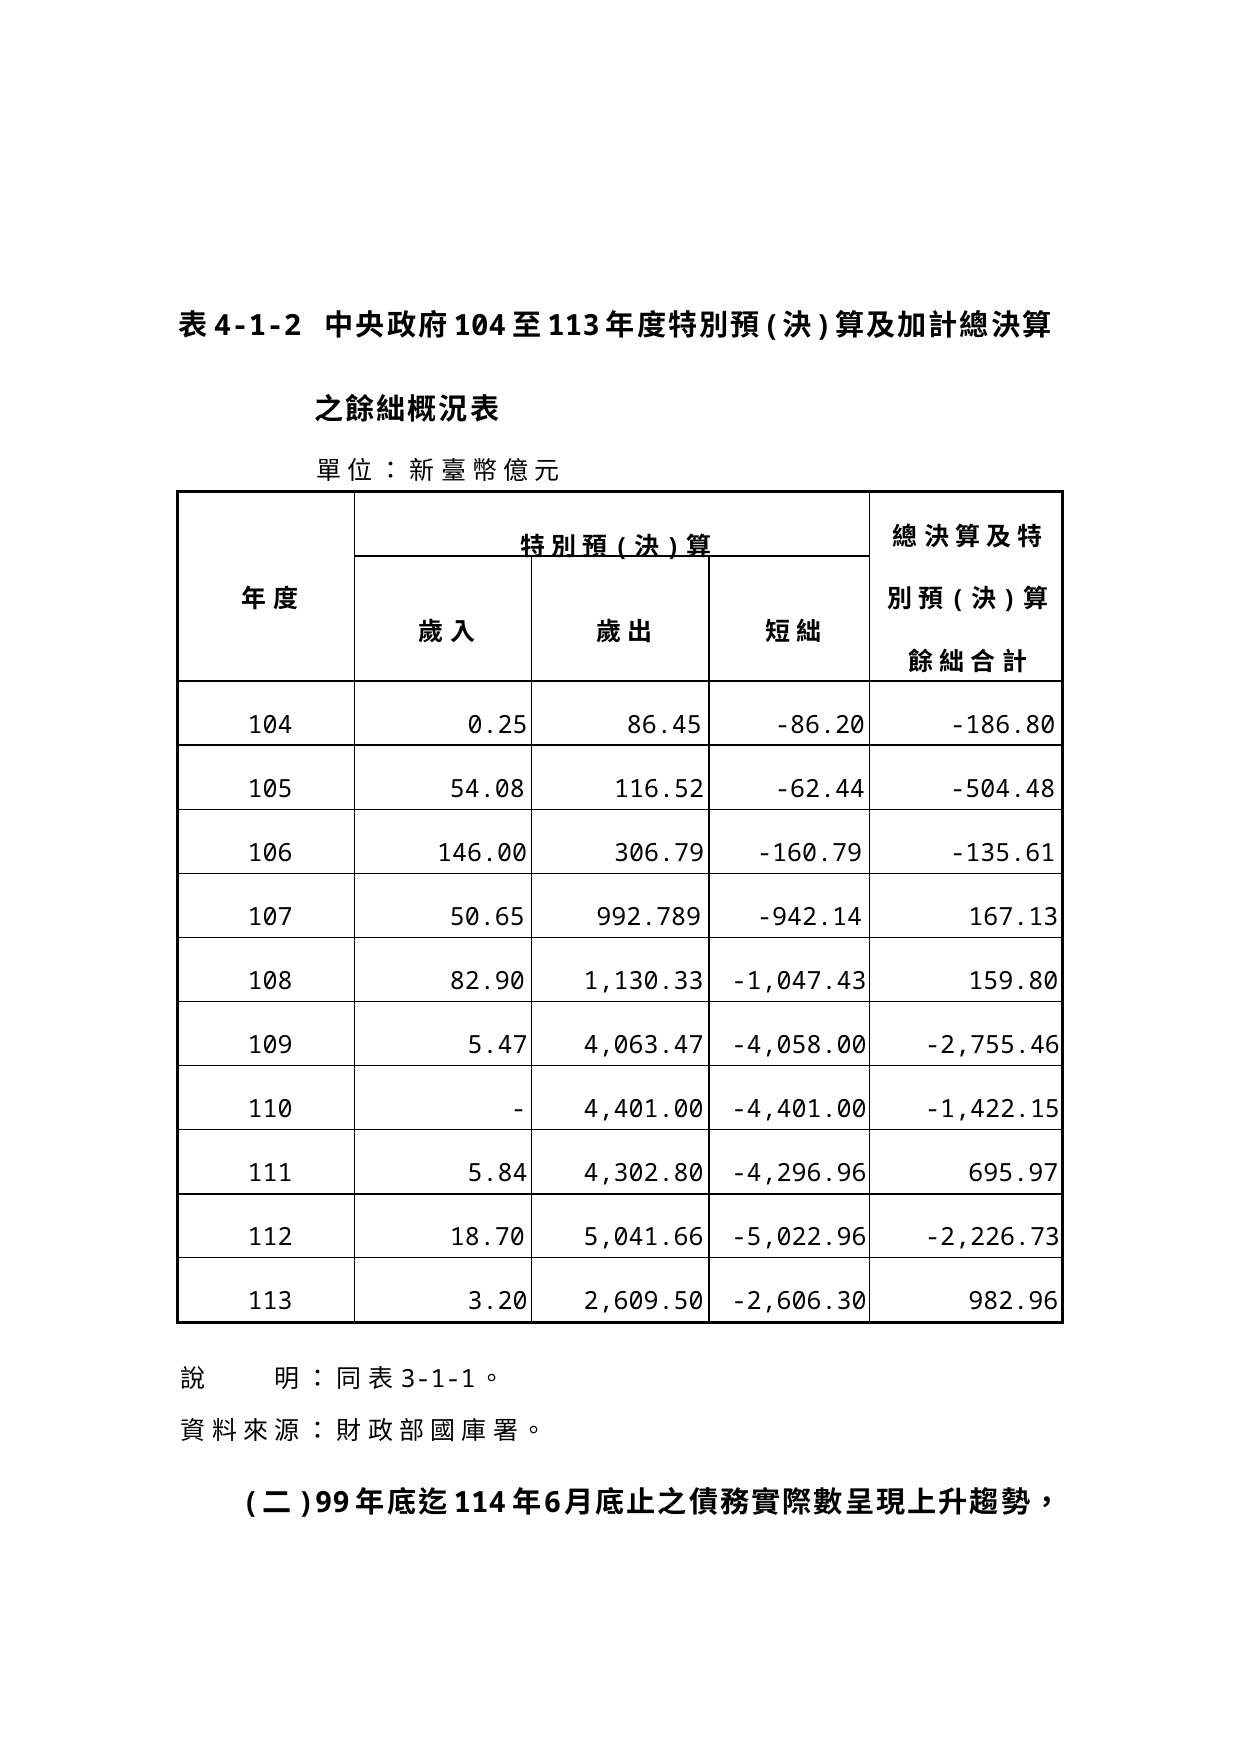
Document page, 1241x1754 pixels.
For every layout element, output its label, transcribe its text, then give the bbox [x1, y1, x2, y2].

table_cell -4,296.96 [710, 1130, 869, 1193]
table_cell 54.08 [355, 746, 531, 808]
table_header 特別預(決)算 [355, 493, 869, 555]
table_cell -5,022.96 [710, 1195, 869, 1257]
table_cell 0.25 [355, 682, 531, 744]
table_header 年度 [179, 493, 354, 680]
table_cell 167.13 [870, 874, 1061, 937]
table_cell 104 [179, 682, 354, 744]
table_cell -135.61 [870, 810, 1061, 872]
table_cell -4,058.00 [710, 1002, 869, 1065]
table_cell 82.90 [355, 938, 531, 1001]
table_cell 歲入 [355, 557, 531, 680]
table_cell -2,755.46 [870, 1002, 1061, 1065]
text 資料來源：財政部國庫署。 [177, 1387, 1063, 1449]
table_cell 306.79 [532, 810, 708, 872]
table_cell -4,401.00 [710, 1066, 869, 1129]
table_cell -1,047.43 [710, 938, 869, 1001]
table_cell -186.80 [870, 682, 1061, 744]
table_cell 短絀 [710, 557, 869, 680]
table_cell 109 [179, 1002, 354, 1065]
table_cell 113 [179, 1258, 354, 1321]
table_cell 111 [179, 1130, 354, 1193]
table_cell -86.20 [710, 682, 869, 744]
table_header 總決算及特別預(決)算餘絀合計 [870, 493, 1061, 680]
table_cell 歲出 [532, 557, 708, 680]
table_cell -504.48 [870, 746, 1061, 808]
table_cell -160.79 [710, 810, 869, 872]
table_cell 4,063.47 [532, 1002, 708, 1065]
table_cell 695.97 [870, 1130, 1061, 1193]
text 表4-1-2 中央政府104至113年度特別預(決)算及加計總決算之餘絀概況表 單位：新臺幣億元 [177, 240, 1063, 490]
table_cell 86.45 [532, 682, 708, 744]
table_cell -942.14 [710, 874, 869, 937]
table_cell 116.52 [532, 746, 708, 808]
table_cell - [355, 1066, 531, 1129]
table_cell -1,422.15 [870, 1066, 1061, 1129]
table_cell -62.44 [710, 746, 869, 808]
table_cell 992.789 [532, 874, 708, 937]
table_cell 2,609.50 [532, 1258, 708, 1321]
text 說 明：同表3-1-1。 [177, 1324, 1063, 1387]
table_cell 108 [179, 938, 354, 1001]
table_cell 5,041.66 [532, 1195, 708, 1257]
table_cell 50.65 [355, 874, 531, 937]
table_cell 146.00 [355, 810, 531, 872]
table_cell 3.20 [355, 1258, 531, 1321]
table_cell 982.96 [870, 1258, 1061, 1321]
table_cell 4,302.80 [532, 1130, 708, 1193]
table_cell 18.70 [355, 1195, 531, 1257]
table_cell 4,401.00 [532, 1066, 708, 1129]
table_cell -2,606.30 [710, 1258, 869, 1321]
table_cell 5.47 [355, 1002, 531, 1065]
table_cell 1,130.33 [532, 938, 708, 1001]
table_cell 110 [179, 1066, 354, 1129]
table_cell 107 [179, 874, 354, 937]
table_cell -2,226.73 [870, 1195, 1061, 1257]
table_cell 112 [179, 1195, 354, 1257]
table_cell 106 [179, 810, 354, 872]
table_cell 5.84 [355, 1130, 531, 1193]
table_cell 159.80 [870, 938, 1061, 1001]
text (二)99年底迄114年6月底止之債務實際數呈現上升趨勢， [236, 1449, 1063, 1512]
table_cell 105 [179, 746, 354, 808]
